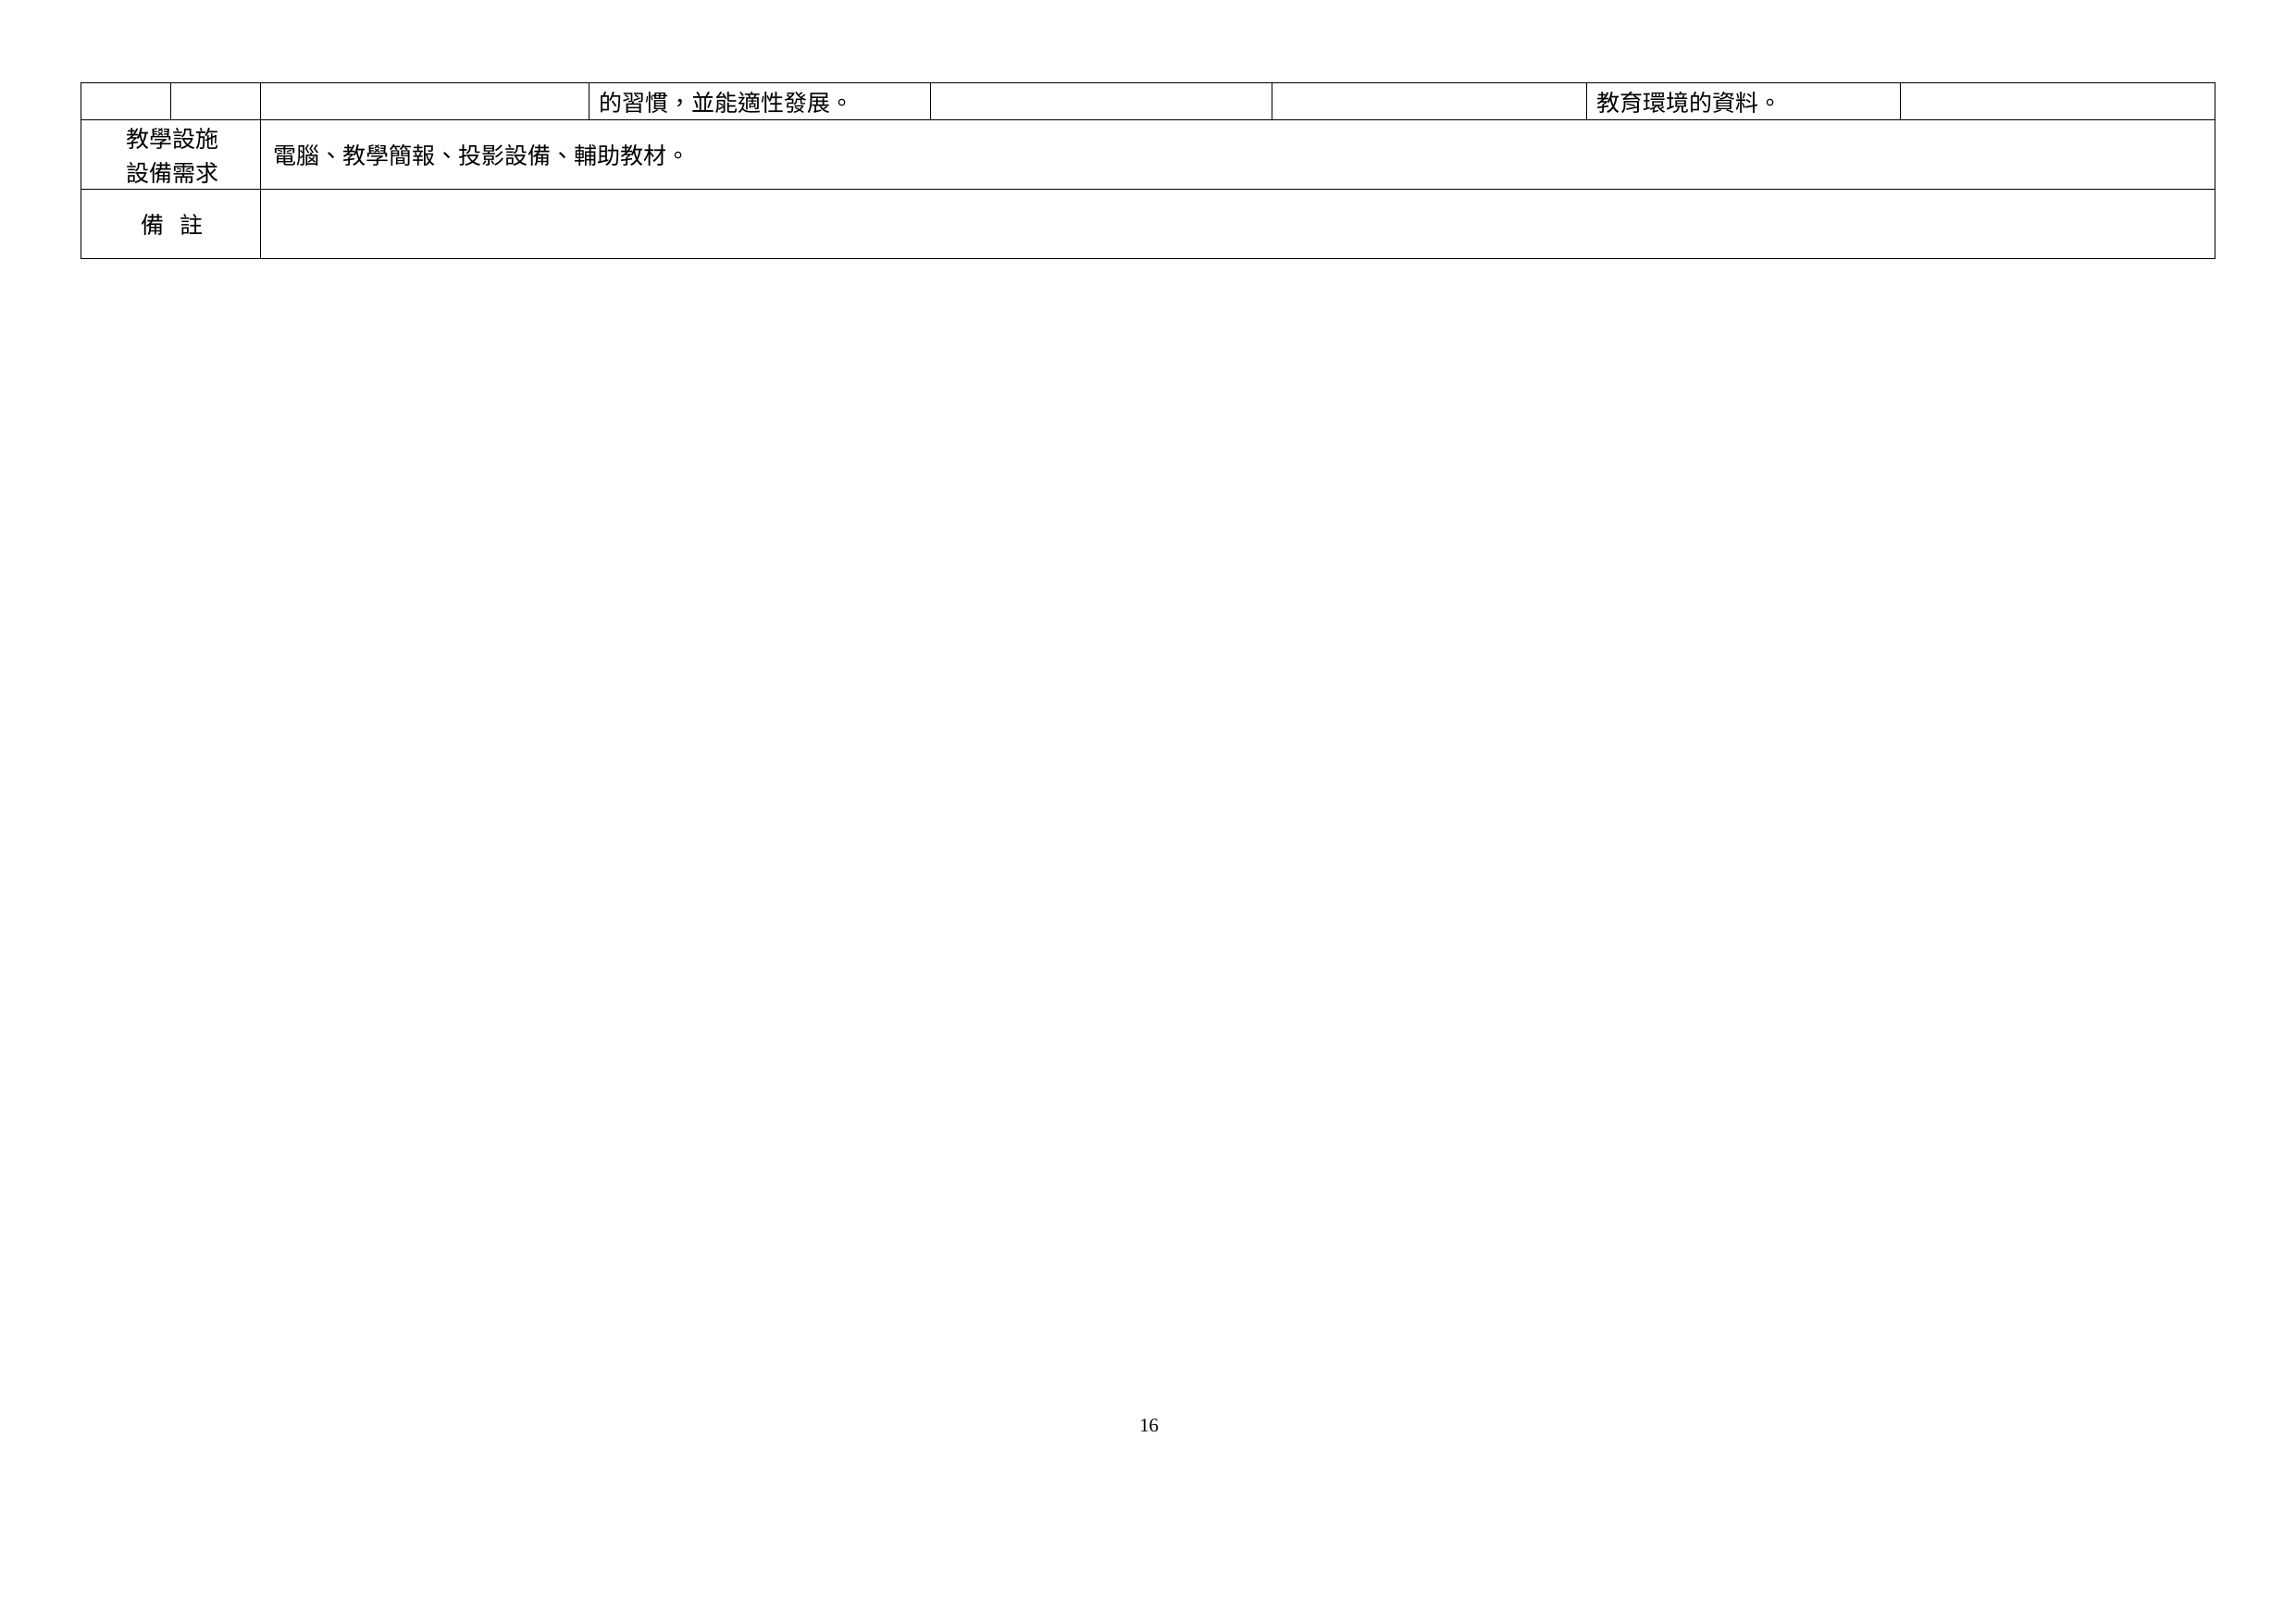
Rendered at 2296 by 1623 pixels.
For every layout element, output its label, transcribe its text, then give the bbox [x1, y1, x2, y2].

table_cell 電腦、教學簡報、投影設備、輔助教材。 [261, 120, 2215, 189]
table_cell 的習慣，並能適性發展。 [590, 83, 930, 119]
table_cell 備 註 [81, 190, 260, 258]
table_cell [81, 83, 170, 119]
table_cell [1272, 83, 1586, 119]
table_cell [1901, 83, 2215, 119]
table_cell [261, 83, 589, 119]
table_cell [171, 83, 260, 119]
table_cell 教育環境的資料。 [1587, 83, 1900, 119]
table_cell 教學設施 設備需求 [81, 120, 260, 189]
table_cell [931, 83, 1272, 119]
table_cell [261, 190, 2215, 258]
